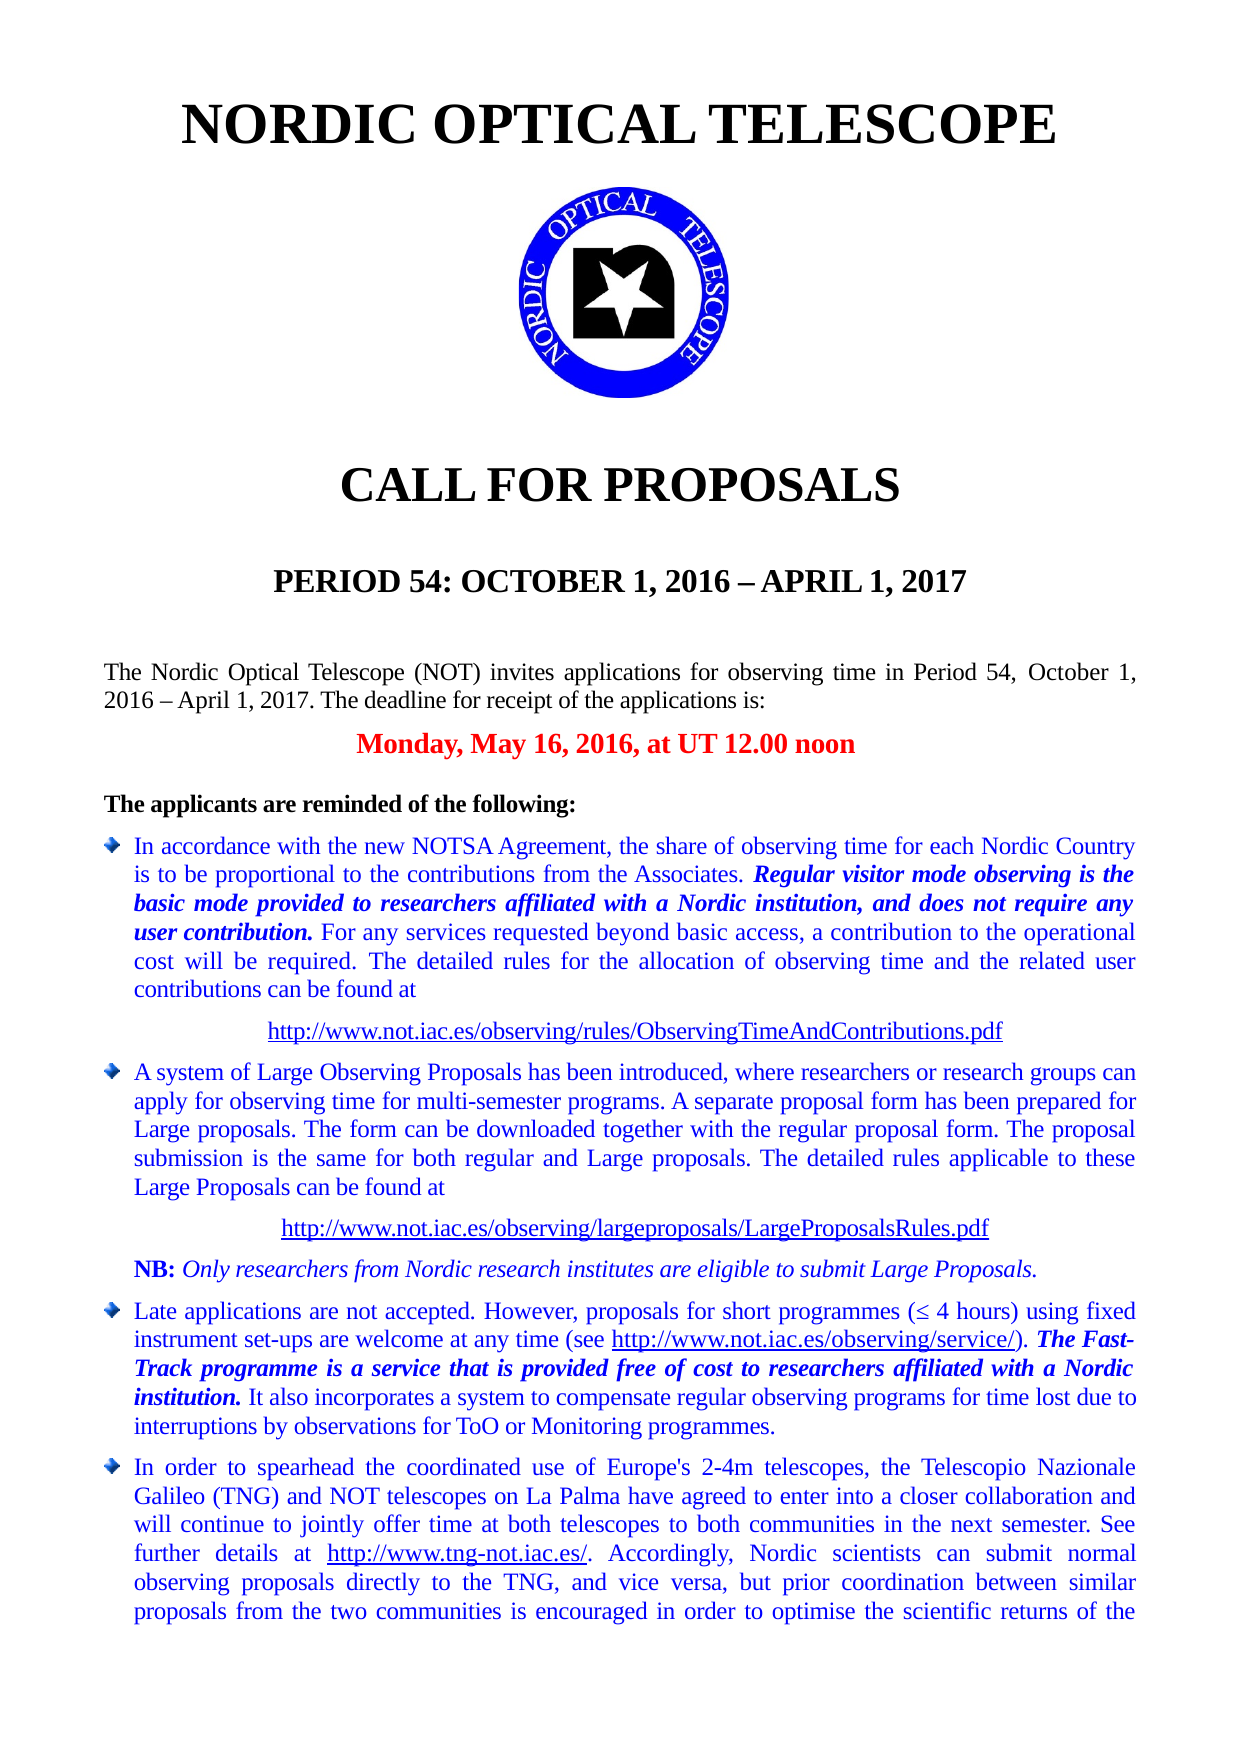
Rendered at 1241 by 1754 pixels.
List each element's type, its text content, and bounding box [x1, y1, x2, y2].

list In accordance with the new NOTSA Agreement, the share of observing time for each Nordic Country is to be proportional to the contributions from the Associates. Regular visitor mode observing is the basic mode provided to researchers affiliated with a Nordic institution, and does not require any user contribution. For any services requested beyond basic access, a contribution to the operational cost will be required. The detailed rules for the allocation of observing time and the related user contributions can be found at [103, 831, 1137, 1003]
subtitle PERIOD 54: OCTOBER 1, 2016 – APRIL 1, 2017 [103, 561, 1137, 599]
text The applicants are reminded of the following: [103, 789, 1137, 818]
text The Nordic Optical Telescope (NOT) invites applications for observing time in Period 54, October 1, 2016 – April 1, 2017. The deadline for receipt of the applications is: [103, 657, 1137, 714]
list http://www.not.iac.es/observing/largeproposals/LargeProposalsRules.pdf [103, 1213, 1137, 1242]
list In order to spearhead the coordinated use of Europe's 2-4m telescopes, the Telescopio Nazionale Galileo (TNG) and NOT telescopes on La Palma have agreed to enter into a closer collaboration and will continue to jointly offer time at both telescopes to both communities in the next semester. See further details at http://www.tng-not.iac.es/. Accordingly, Nordic scientists can submit normal observing proposals directly to the TNG, and vice versa, but prior coordination between similar proposals from the two communities is encouraged in order to optimise the scientific returns of the [103, 1452, 1137, 1624]
picture [104, 1063, 120, 1079]
picture [104, 1302, 120, 1318]
subtitle NORDIC OPTICAL TELESCOPE [103, 88, 1137, 156]
list Late applications are not accepted. However, proposals for short programmes (≤ 4 hours) using fixed instrument set-ups are welcome at any time (see http://www.not.iac.es/observing/service/). The Fast-Track programme is a service that is provided free of cost to researchers affiliated with a Nordic institution. It also incorporates a system to compensate regular observing programs for time lost due to interruptions by observations for ToO or Monitoring programmes. [103, 1296, 1137, 1439]
list http://www.not.iac.es/observing/rules/ObservingTimeAndContributions.pdf [103, 1016, 1137, 1044]
list A system of Large Observing Proposals has been introduced, where researchers or research groups can apply for observing time for multi-semester programs. A separate proposal form has been prepared for Large proposals. The form can be downloaded together with the regular proposal form. The proposal submission is the same for both regular and Large proposals. The detailed rules applicable to these Large Proposals can be found at [103, 1057, 1137, 1201]
text Monday, May 16, 2016, at UT 12.00 noon [103, 727, 1137, 760]
picture [104, 1458, 120, 1474]
picture [518, 187, 729, 398]
subtitle CALL FOR PROPOSALS [103, 455, 1137, 513]
picture [104, 837, 120, 853]
list NB: Only researchers from Nordic research institutes are eligible to submit Large Proposals. [103, 1254, 1137, 1283]
